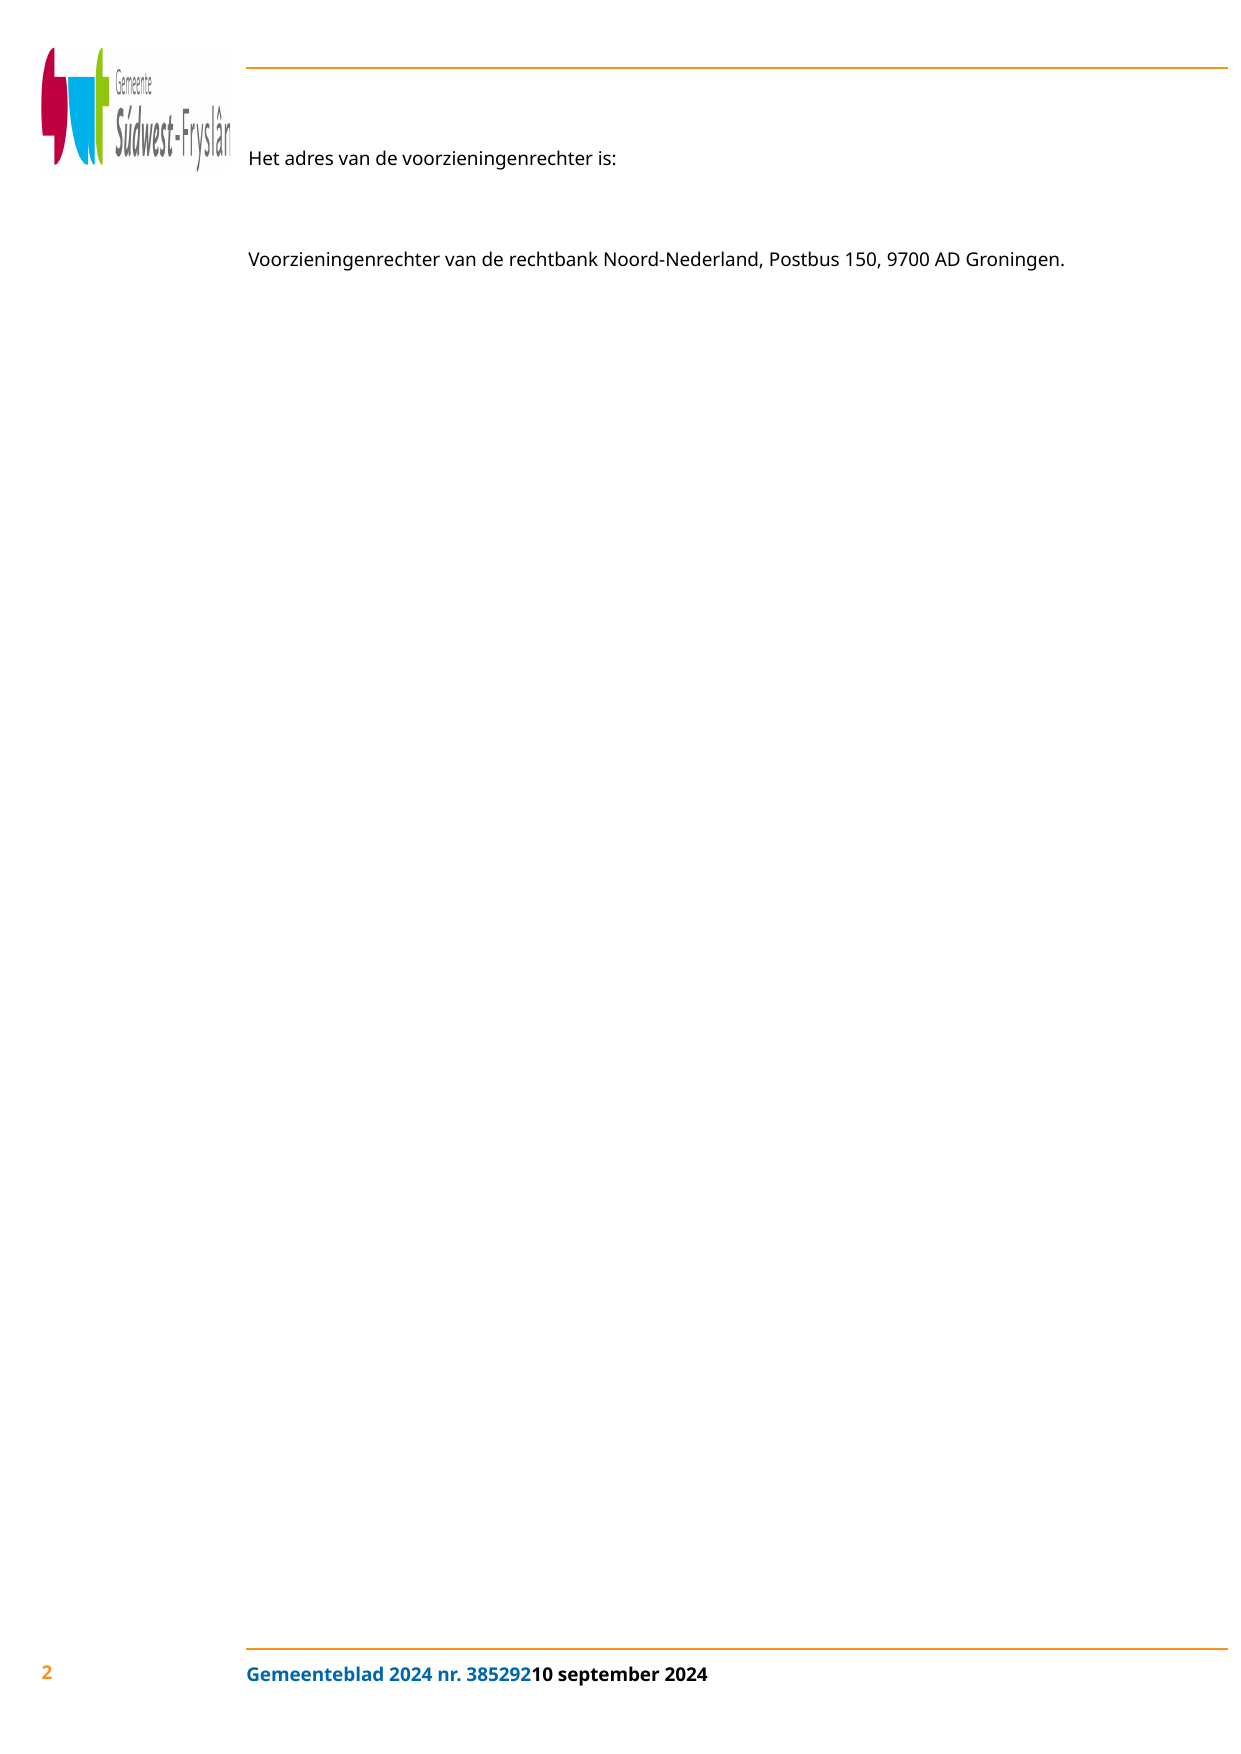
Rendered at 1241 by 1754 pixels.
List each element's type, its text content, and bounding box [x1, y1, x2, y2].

text Het adres van de voorzieningenrechter is: [248, 145, 1152, 171]
picture [41, 47, 231, 172]
text Voorzieningenrechter van de rechtbank Noord-Nederland, Postbus 150, 9700 AD Groningen. [248, 246, 1152, 272]
